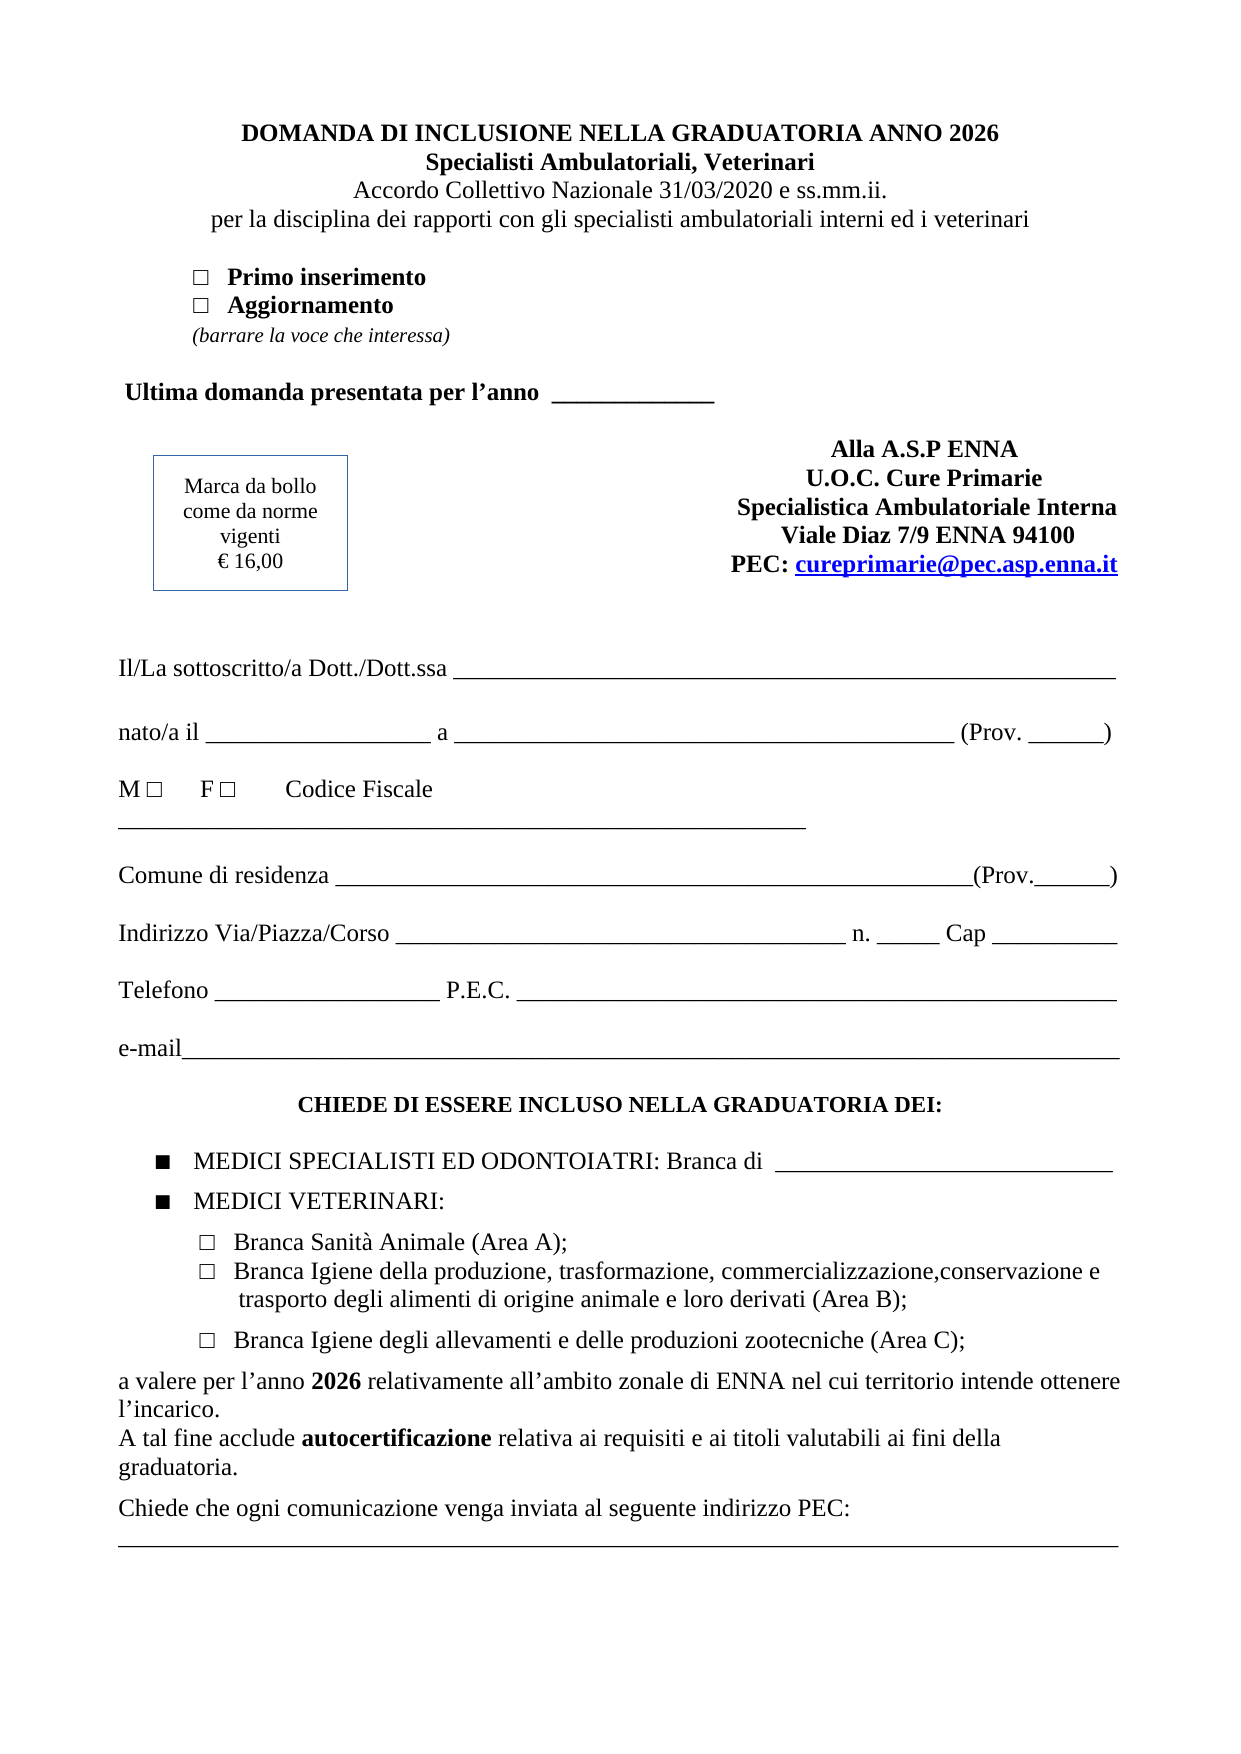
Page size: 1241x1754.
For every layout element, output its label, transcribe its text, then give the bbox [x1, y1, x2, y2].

text Specialistica Ambulatoriale Interna [348, 492, 1122, 521]
list MEDICI VETERINARI: [156, 1186, 1122, 1215]
text Comune di residenza ___________________________________________________(Prov.______) [118, 861, 1122, 889]
text per la disciplina dei rapporti con gli specialisti ambulatoriali interni ed i veterinari [118, 204, 1122, 233]
text nato/a il __________________ a ________________________________________ (Prov. ______) [118, 717, 1122, 746]
text [118, 521, 153, 549]
text PEC: cureprimarie@pec.asp.enna.it [348, 549, 1122, 578]
text DOMANDA DI INCLUSIONE NELLA GRADUATORIA ANNO 2026 [118, 118, 1122, 147]
text Indirizzo Via/Piazza/Corso ____________________________________ n. _____ Cap __________ [118, 918, 1122, 947]
text Il/La sottoscritto/a Dott./Dott.ssa _____________________________________________________ [118, 653, 1122, 682]
text Chiede che ogni comunicazione venga inviata al seguente indirizzo PEC: ________________________________________________________________________________ [118, 1493, 1122, 1550]
text Alla A.S.P ENNA [118, 434, 1122, 463]
text Telefono __________________ P.E.C. ________________________________________________ [118, 976, 1122, 1004]
list □ Branca Sanità Animale (Area A); [118, 1227, 1122, 1256]
text a valere per l’anno 2026 relativamente all’ambito zonale di ENNA nel cui territorio intende ottenere l’incarico. [118, 1366, 1122, 1423]
text Specialisti Ambulatoriali, Veterinari [118, 147, 1122, 176]
list □ Branca Igiene della produzione, trasformazione, commercializzazione,conservazione e trasporto degli alimenti di origine animale e loro derivati (Area B); [118, 1256, 1122, 1313]
list □ Aggiornamento [156, 291, 1122, 319]
text Viale Diaz 7/9 ENNA 94100 [348, 521, 1122, 549]
text Accordo Collettivo Nazionale 31/03/2020 e ss.mm.ii. [118, 176, 1122, 204]
text [118, 549, 153, 578]
text (barrare la voce che interessa) [118, 319, 1122, 348]
text Ultima domanda presentata per l’anno _____________ [118, 377, 1122, 406]
list MEDICI SPECIALISTI ED ODONTOIATRI: Branca di ___________________________ [156, 1146, 1122, 1174]
text [118, 492, 153, 521]
list □ Branca Igiene degli allevamenti e delle produzioni zootecniche (Area C); [118, 1325, 1122, 1354]
text CHIEDE DI ESSERE INCLUSO NELLA GRADUATORIA DEI: [118, 1091, 1122, 1117]
text e-mail___________________________________________________________________________ [118, 1033, 1122, 1062]
text U.O.C. Cure Primarie [348, 463, 1122, 492]
text [118, 463, 153, 492]
text M □ F □ Codice Fiscale _______________________________________________________ [118, 774, 1122, 832]
list □ Primo inserimento [156, 262, 1122, 291]
text A tal fine acclude autocertificazione relativa ai requisiti e ai titoli valutabili ai fini della graduatoria. [118, 1423, 1122, 1481]
